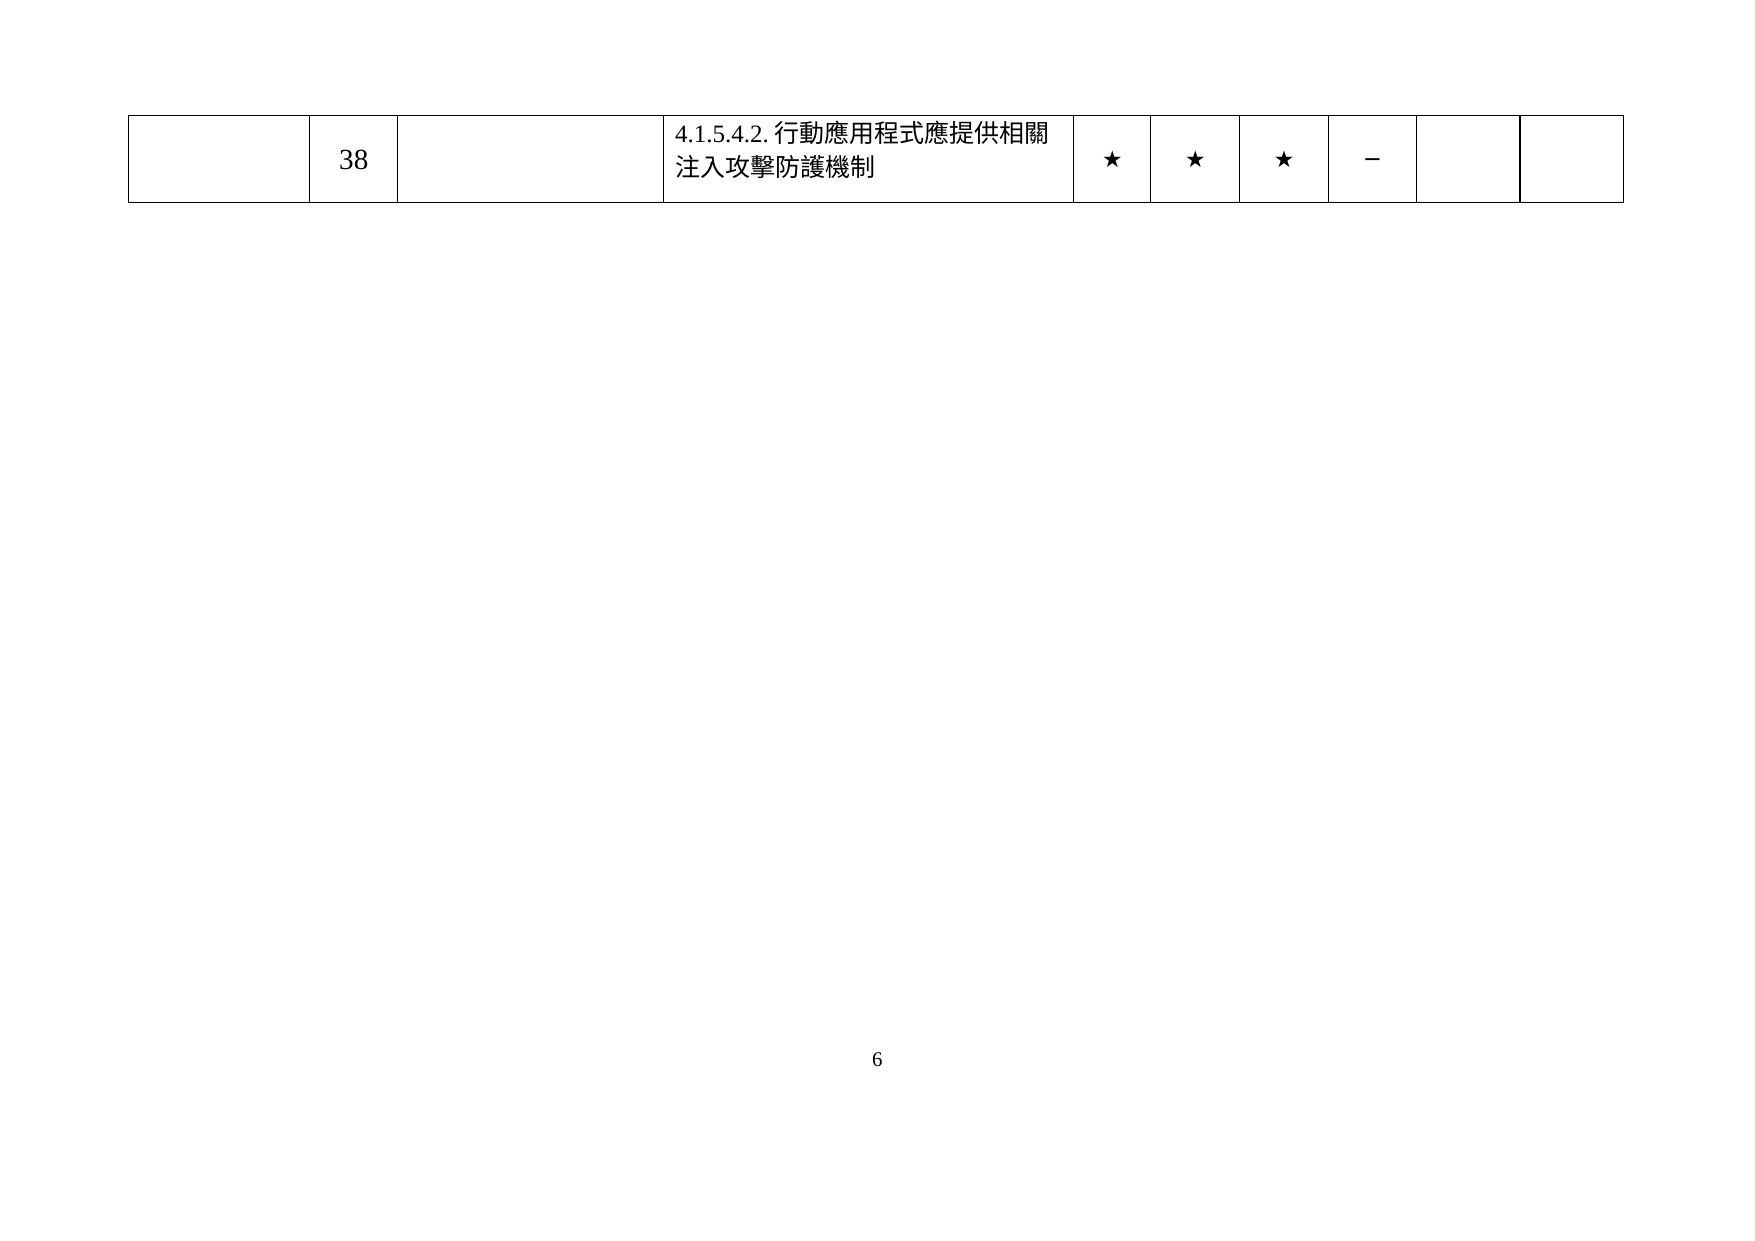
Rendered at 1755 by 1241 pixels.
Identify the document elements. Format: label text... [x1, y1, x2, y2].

table_cell ★ [1151, 116, 1239, 202]
table_cell [129, 116, 309, 202]
table_cell ★ [1240, 116, 1328, 202]
table_cell [1521, 116, 1623, 202]
table_cell [398, 116, 663, 202]
table_cell [1417, 116, 1519, 202]
table_cell ─ [1329, 116, 1416, 202]
table_cell ★ [1074, 116, 1150, 202]
table_cell 38 [310, 116, 397, 202]
table_cell 4.1.5.4.2. 行動應用程式應提供相關注入攻擊防護機制 [664, 116, 1073, 202]
